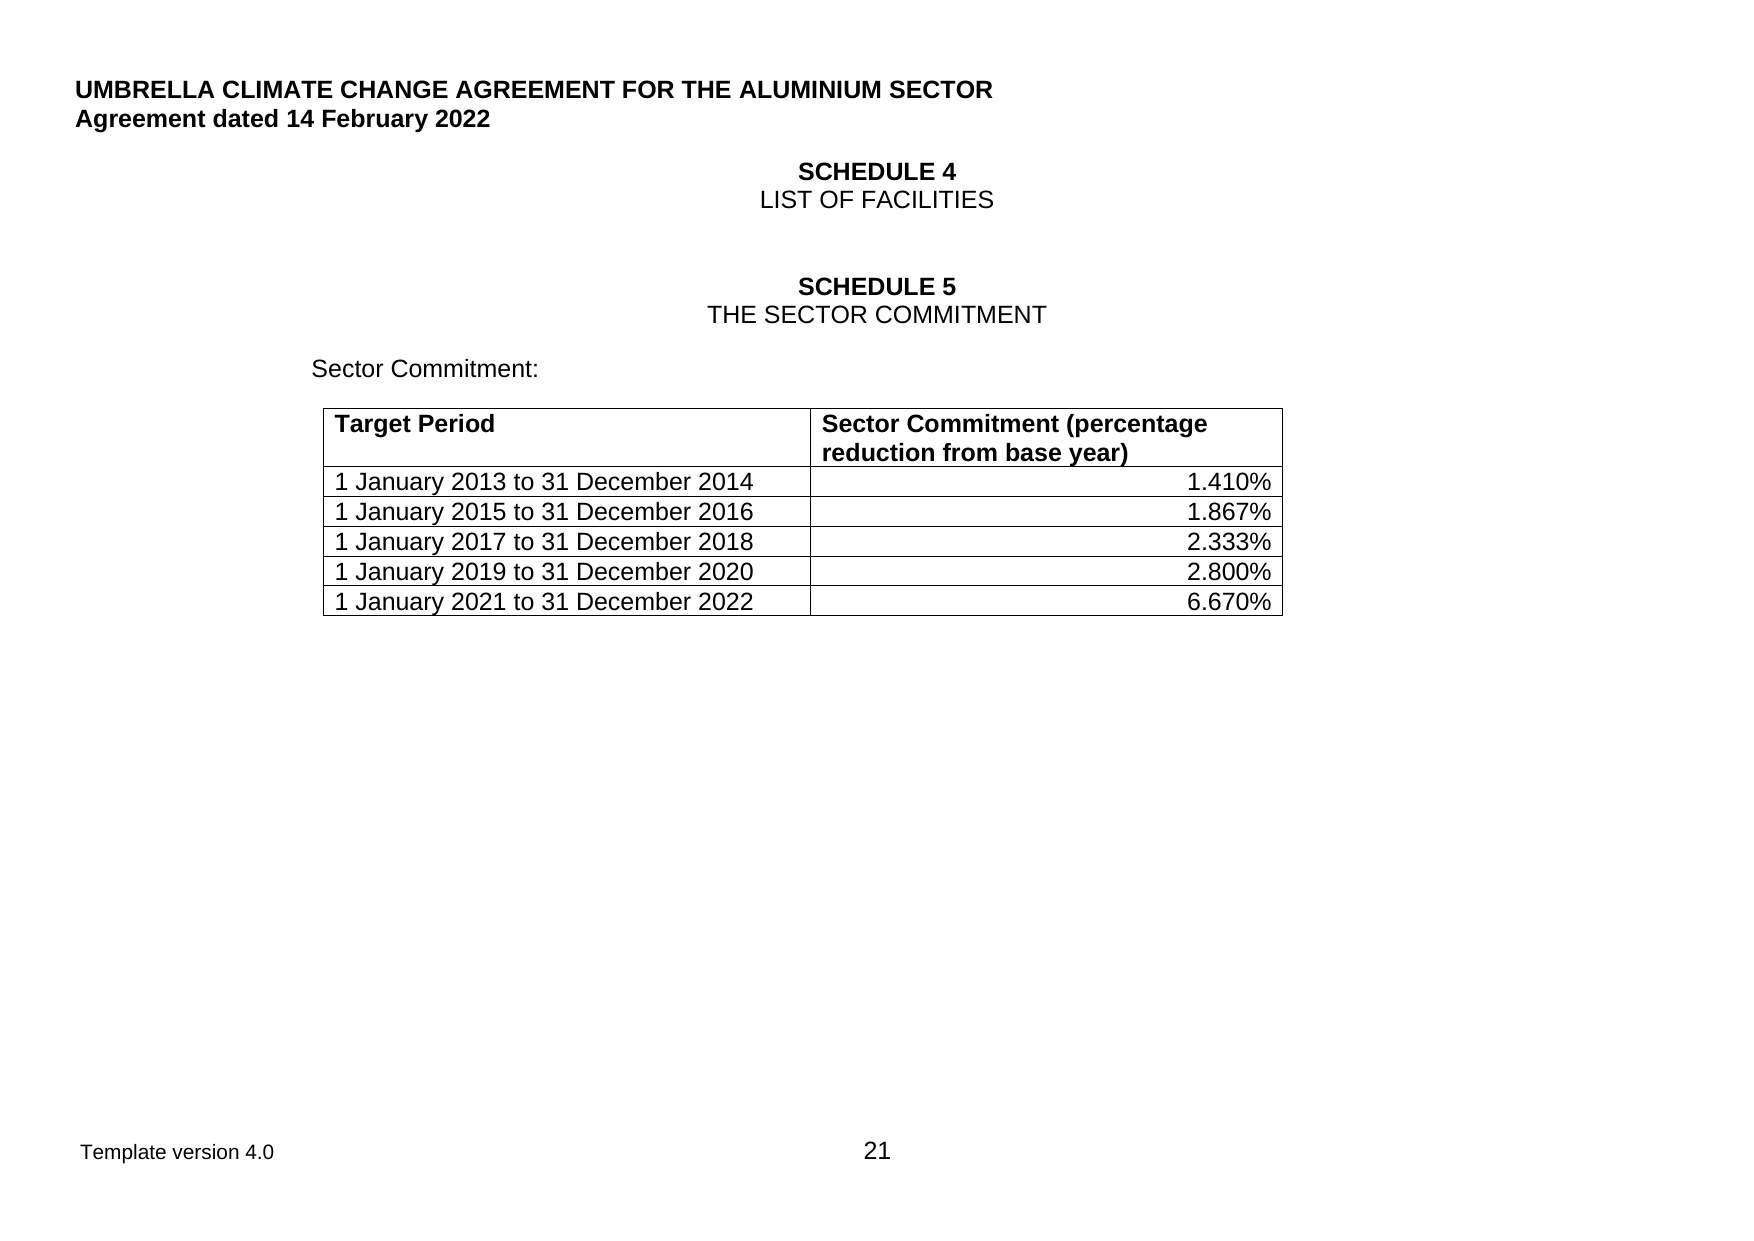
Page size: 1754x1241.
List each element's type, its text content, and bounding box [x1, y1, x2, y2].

text SCHEDULE 5 [75, 271, 1679, 300]
table_header Target Period [324, 409, 810, 466]
text SCHEDULE 4 [75, 156, 1679, 185]
table_cell 1 January 2021 to 31 December 2022 [324, 586, 810, 615]
table_cell 1.867% [811, 497, 1282, 526]
table_cell 2.800% [811, 557, 1282, 585]
text LIST OF FACILITIES [75, 185, 1679, 214]
text Sector Commitment: [75, 354, 1679, 383]
table_header Sector Commitment (percentage reduction from base year) [811, 409, 1282, 466]
table_cell 1 January 2017 to 31 December 2018 [324, 527, 810, 556]
table_cell 1.410% [811, 467, 1282, 496]
table_cell 1 January 2019 to 31 December 2020 [324, 557, 810, 585]
table_cell 2.333% [811, 527, 1282, 556]
table_cell 1 January 2015 to 31 December 2016 [324, 497, 810, 526]
table_cell 6.670% [811, 586, 1282, 615]
text THE SECTOR COMMITMENT [75, 300, 1679, 329]
table_cell 1 January 2013 to 31 December 2014 [324, 467, 810, 496]
